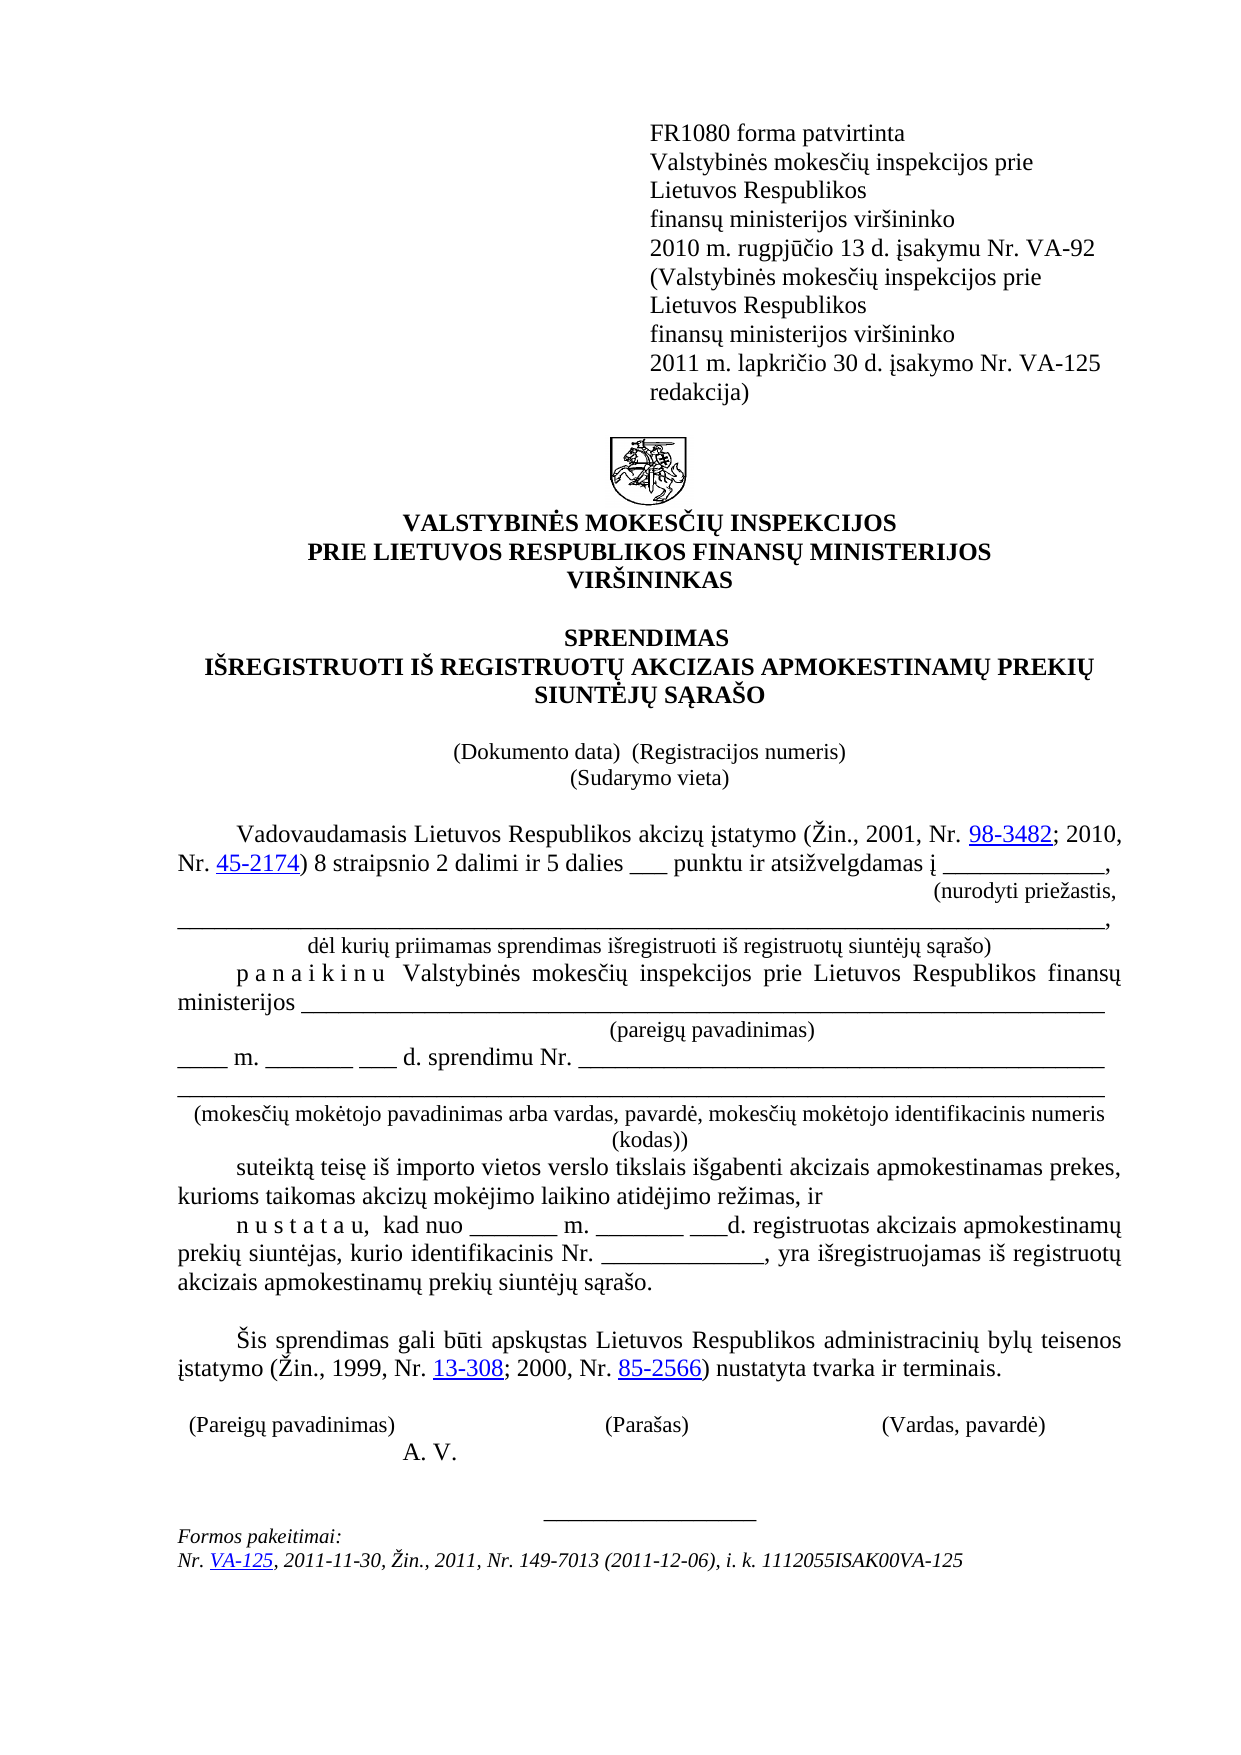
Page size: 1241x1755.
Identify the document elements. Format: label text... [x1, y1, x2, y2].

text finansų ministerijos viršininko [649, 319, 1122, 348]
text Šis sprendimas gali būti apskųstas Lietuvos Respublikos administracinių bylų teisenos įstatymo (Žin., 1999, Nr. 13-308; 2000, Nr. 85-2566) nustatyta tvarka ir terminais. [177, 1325, 1122, 1382]
text Nr. VA-125, 2011-11-30, Žin., 2011, Nr. 149-7013 (2011-12-06), i. k. 1112055ISAK00VA-125 [177, 1548, 1122, 1572]
text Lietuvos Respublikos [649, 291, 1122, 319]
text ____ m. _______ ___ d. sprendimu Nr. [177, 1042, 1122, 1071]
text _ , [177, 903, 1122, 932]
text panaikinu Valstybinės mokesčių inspekcijos prie Lietuvos Respublikos finansų ministerijos [177, 958, 1122, 1016]
text 2011 m. lapkričio 30 d. įsakymo Nr. VA-125 redakcija) [649, 348, 1122, 406]
text A. V. [402, 1437, 1122, 1466]
text (mokesčių mokėtojo pavadinimas arba vardas, pavardė, mokesčių mokėtojo identifikacinis numeris (kodas)) [177, 1099, 1122, 1152]
text Lietuvos Respublikos [649, 176, 1122, 204]
table_header (Parašas) [488, 1411, 805, 1437]
text VIRŠININKAS [177, 565, 1122, 594]
text SPRENDIMAS IŠREGISTRUOTI IŠ REGISTRUOTŲ AKCIZAIS APMOKESTINAMŲ PREKIŲ SIUNTĖJŲ SĄRAŠO [177, 623, 1122, 709]
text (Sudarymo vieta) [177, 764, 1122, 791]
text Formos pakeitimai: [177, 1524, 1122, 1548]
text PRIE LIETUVOS RESPUBLIKOS FINANSŲ MINISTERIJOS [177, 537, 1122, 565]
table_header (Vardas, pavardė) [805, 1411, 1122, 1437]
text (Valstybinės mokesčių inspekcijos prie [649, 262, 1122, 291]
text finansų ministerijos viršininko [649, 204, 1122, 233]
text _________________ [177, 1495, 1122, 1524]
table_header (Pareigų pavadinimas) [177, 1411, 488, 1437]
text FR1080 forma patvirtinta [649, 118, 1122, 147]
text (nurodyti priežastis, [177, 877, 1122, 903]
text suteiktą teisę iš importo vietos verslo tikslais išgabenti akcizais apmokestinamas prekes, kurioms taikomas akcizų mokėjimo laikino atidėjimo režimas, ir [177, 1152, 1122, 1210]
text VALSTYBINĖS MOKESČIŲ INSPEKCIJOS [177, 508, 1122, 537]
text 2010 m. rugpjūčio 13 d. įsakymu Nr. VA-92 [649, 233, 1122, 262]
text (pareigų pavadinimas) [302, 1016, 1122, 1042]
text nustatau, kad nuo _______ m. _______ ___d. registruotas akcizais apmokestinamų prekių siuntėjas, kurio identifikacinis Nr. _____________, yra išregistruojamas iš registruotų akcizais apmokestinamų prekių siuntėjų sąrašo. [177, 1210, 1122, 1296]
text _ [177, 1071, 1122, 1099]
text dėl kurių priimamas sprendimas išregistruoti iš registruotų siuntėjų sąrašo) [177, 932, 1122, 958]
text (Dokumento data) (Registracijos numeris) [177, 738, 1122, 764]
text Valstybinės mokesčių inspekcijos prie [649, 147, 1122, 176]
text Vadovaudamasis Lietuvos Respublikos akcizų įstatymo (Žin., 2001, Nr. 98-3482; 2010, Nr. 45-2174) 8 straipsnio 2 dalimi ir 5 dalies ___ punktu ir atsižvelgdamas į , [177, 819, 1122, 877]
